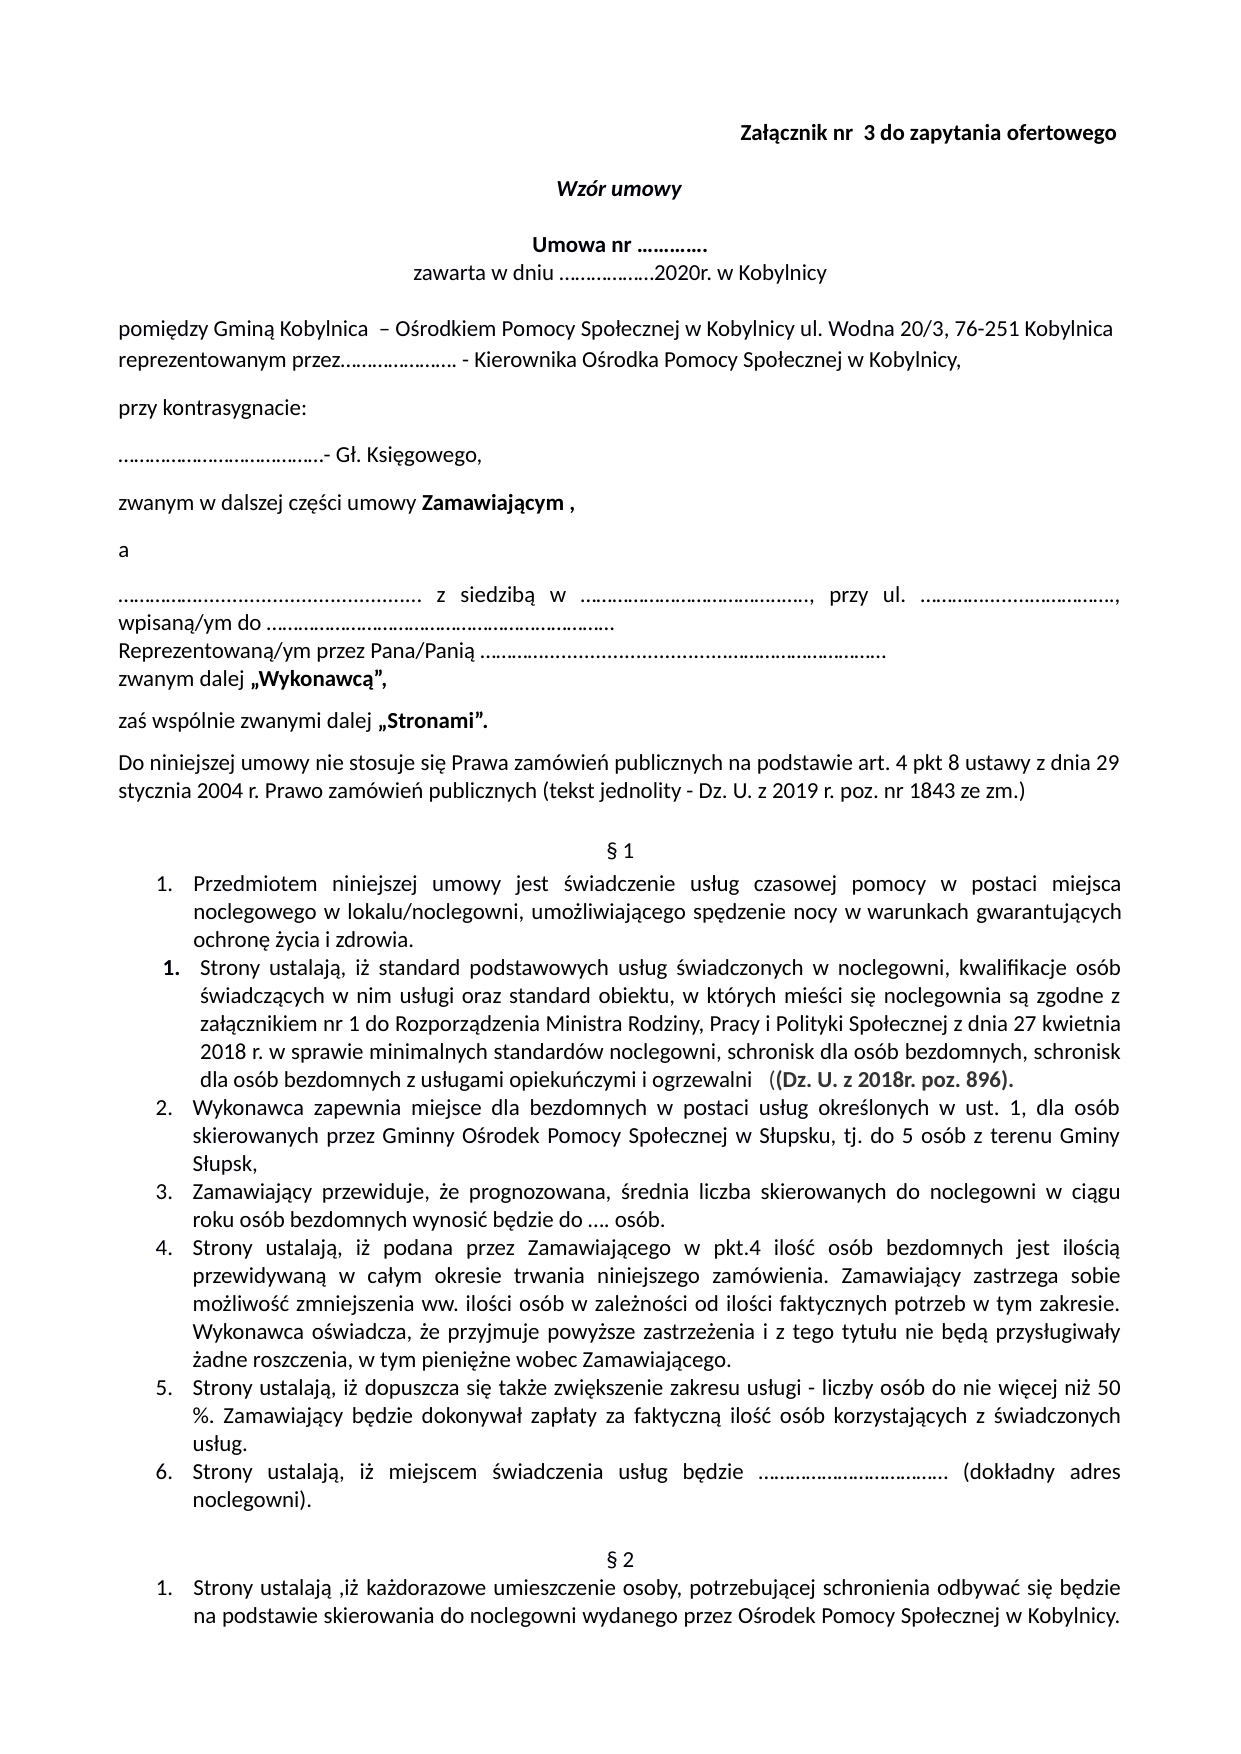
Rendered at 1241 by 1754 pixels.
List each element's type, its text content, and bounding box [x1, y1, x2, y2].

text zwanym dalej „Wykonawcą”, [118, 664, 1122, 692]
text a [118, 536, 1122, 564]
text Umowa nr …………. [118, 230, 1122, 258]
list Strony ustalają, iż standard podstawowych usług świadczonych w noclegowni, kwalifikacje osób świadczących w nim usługi oraz standard obiektu, w których mieści się noclegownia są zgodne z załącznikiem nr 1 do Rozporządzenia Ministra Rodziny, Pracy i Polityki Społecznej z dnia 27 kwietnia 2018 r. w sprawie minimalnych standardów noclegowni, schronisk dla osób bezdomnych, schronisk dla osób bezdomnych z usługami opiekuńczymi i ogrzewalni ((Dz. U. z 2018r. poz. 896). [162, 953, 1122, 1093]
text Reprezentowaną/ym przez Pana/Panią …………................................………………………… [118, 636, 1122, 664]
list Strony ustalają, iż miejscem świadczenia usług będzie ……………………………… (dokładny adres noclegowni). [155, 1457, 1122, 1513]
text zwanym w dalszej części umowy Zamawiającym , [118, 488, 1122, 516]
text zawarta w dniu ………………2020r. w Kobylnicy [118, 258, 1122, 286]
text Do niniejszej umowy nie stosuje się Prawa zamówień publicznych na podstawie art. 4 pkt 8 ustawy z dnia 29 stycznia 2004 r. Prawo zamówień publicznych (tekst jednolity - Dz. U. z 2019 r. poz. nr 1843 ze zm.) [118, 748, 1122, 804]
text zaś wspólnie zwanymi dalej „Stronami”. [118, 706, 1122, 734]
text § 2 [118, 1545, 1122, 1573]
text pomiędzy Gminą Kobylnica – Ośrodkiem Pomocy Społecznej w Kobylnicy ul. Wodna 20/3, 76-251 Kobylnica [118, 314, 1122, 342]
text ……………....................................... z siedzibą w ………………………………..….., przy ul. …………........……………., wpisaną/ym do ………………………………………………………… [118, 580, 1122, 636]
text Załącznik nr 3 do zapytania ofertowego [118, 118, 1122, 146]
list Wykonawca zapewnia miejsce dla bezdomnych w postaci usług określonych w ust. 1, dla osób skierowanych przez Gminny Ośrodek Pomocy Społecznej w Słupsku, tj. do 5 osób z terenu Gminy Słupsk, [155, 1093, 1122, 1177]
list Zamawiający przewiduje, że prognozowana, średnia liczba skierowanych do noclegowni w ciągu roku osób bezdomnych wynosić będzie do …. osób. [155, 1177, 1122, 1233]
text przy kontrasygnacie: [118, 393, 1122, 421]
text Wzór umowy [118, 174, 1122, 202]
text § 1 [118, 837, 1122, 864]
list Strony ustalają, iż dopuszcza się także zwiększenie zakresu usługi - liczby osób do nie więcej niż 50 %. Zamawiający będzie dokonywał zapłaty za faktyczną ilość osób korzystających z świadczonych usług. [155, 1373, 1122, 1457]
list Przedmiotem niniejszej umowy jest świadczenie usług czasowej pomocy w postaci miejsca noclegowego w lokalu/noclegowni, umożliwiającego spędzenie nocy w warunkach gwarantujących ochronę życia i zdrowia. [156, 869, 1122, 953]
text reprezentowanym przez…………………. - Kierownika Ośrodka Pomocy Społecznej w Kobylnicy, [118, 345, 1122, 373]
text …………………………………- Gł. Księgowego, [118, 440, 1122, 468]
list Strony ustalają ,iż każdorazowe umieszczenie osoby, potrzebującej schronienia odbywać się będzie na podstawie skierowania do noclegowni wydanego przez Ośrodek Pomocy Społecznej w Kobylnicy. [156, 1573, 1122, 1629]
list Strony ustalają, iż podana przez Zamawiającego w pkt.4 ilość osób bezdomnych jest ilością przewidywaną w całym okresie trwania niniejszego zamówienia. Zamawiający zastrzega sobie możliwość zmniejszenia ww. ilości osób w zależności od ilości faktycznych potrzeb w tym zakresie. Wykonawca oświadcza, że przyjmuje powyższe zastrzeżenia i z tego tytułu nie będą przysługiwały żadne roszczenia, w tym pieniężne wobec Zamawiającego. [155, 1233, 1122, 1373]
